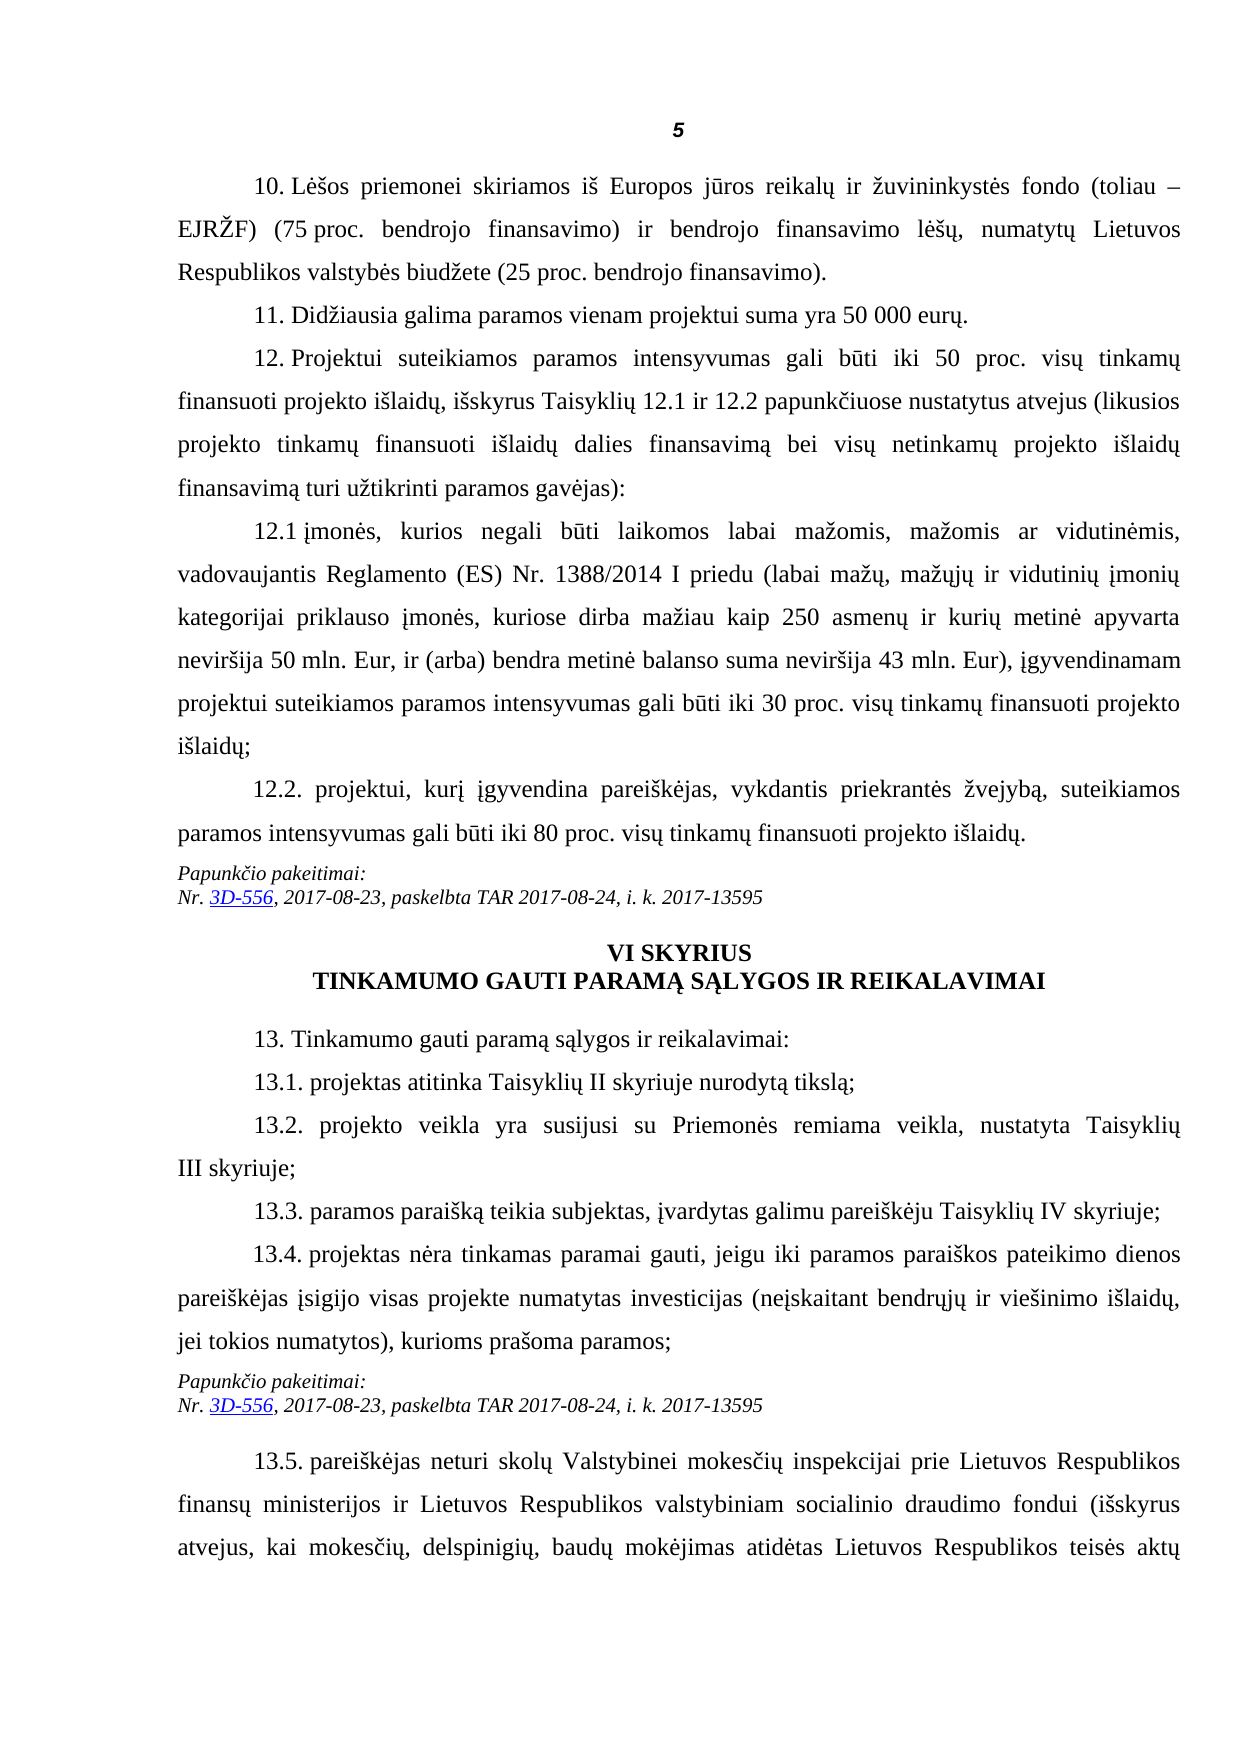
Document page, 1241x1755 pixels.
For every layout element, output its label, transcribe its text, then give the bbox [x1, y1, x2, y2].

text 13.4. projektas nėra tinkamas paramai gauti, jeigu iki paramos paraiškos pateikimo dienos pareiškėjas įsigijo visas projekte numatytas investicijas (neįskaitant bendrųjų ir viešinimo išlaidų, jei tokios numatytos), kurioms prašoma paramos; [177, 1239, 1181, 1354]
text 13. Tinkamumo gauti paramą sąlygos ir reikalavimai: [177, 1024, 1181, 1053]
text 13.3. paramos paraišką teikia subjektas, įvardytas galimu pareiškėju Taisyklių IV skyriuje; [177, 1196, 1181, 1225]
text 10. Lėšos priemonei skiriamos iš Europos jūros reikalų ir žuvininkystės fondo (toliau – EJRŽF) (75 proc. bendrojo finansavimo) ir bendrojo finansavimo lėšų, numatytų Lietuvos Respublikos valstybės biudžete (25 proc. bendrojo finansavimo). [177, 171, 1181, 286]
text Papunkčio pakeitimai: [177, 861, 1181, 885]
text 12. Projektui suteikiamos paramos intensyvumas gali būti iki 50 proc. visų tinkamų finansuoti projekto išlaidų, išskyrus Taisyklių 12.1 ir 12.2 papunkčiuose nustatytus atvejus (likusios projekto tinkamų finansuoti išlaidų dalies finansavimą bei visų netinkamų projekto išlaidų finansavimą turi užtikrinti paramos gavėjas): [177, 343, 1181, 501]
text 12.2. projektui, kurį įgyvendina pareiškėjas, vykdantis priekrantės žvejybą, suteikiamos paramos intensyvumas gali būti iki 80 proc. visų tinkamų finansuoti projekto išlaidų. [177, 774, 1181, 846]
text 11. Didžiausia galima paramos vienam projektui suma yra 50 000 eurų. [177, 300, 1181, 329]
text VI SKYRIUS [177, 938, 1181, 966]
text Papunkčio pakeitimai: [177, 1369, 1181, 1393]
text 13.5. pareiškėjas neturi skolų Valstybinei mokesčių inspekcijai prie Lietuvos Respublikos finansų ministerijos ir Lietuvos Respublikos valstybiniam socialinio draudimo fondui (išskyrus atvejus, kai mokesčių, delspinigių, baudų mokėjimas atidėtas Lietuvos Respublikos teisės aktų [177, 1446, 1181, 1561]
text Nr. 3D-556, 2017-08-23, paskelbta TAR 2017-08-24, i. k. 2017-13595 [177, 885, 1181, 909]
text Nr. 3D-556, 2017-08-23, paskelbta TAR 2017-08-24, i. k. 2017-13595 [177, 1393, 1181, 1417]
text TINKAMUMO GAUTI PARAMĄ SĄLYGOS IR REIKALAVIMAI [177, 966, 1181, 995]
text 13.2. projekto veikla yra susijusi su Priemonės remiama veikla, nustatyta Taisyklių III skyriuje; [177, 1110, 1181, 1182]
text 13.1. projektas atitinka Taisyklių II skyriuje nurodytą tikslą; [177, 1067, 1181, 1096]
text 12.1 įmonės, kurios negali būti laikomos labai mažomis, mažomis ar vidutinėmis, vadovaujantis Reglamento (ES) Nr. 1388/2014 I priedu (labai mažų, mažųjų ir vidutinių įmonių kategorijai priklauso įmonės, kuriose dirba mažiau kaip 250 asmenų ir kurių metinė apyvarta neviršija 50 mln. Eur, ir (arba) bendra metinė balanso suma neviršija 43 mln. Eur), įgyvendinamam projektui suteikiamos paramos intensyvumas gali būti iki 30 proc. visų tinkamų finansuoti projekto išlaidų; [177, 516, 1181, 760]
